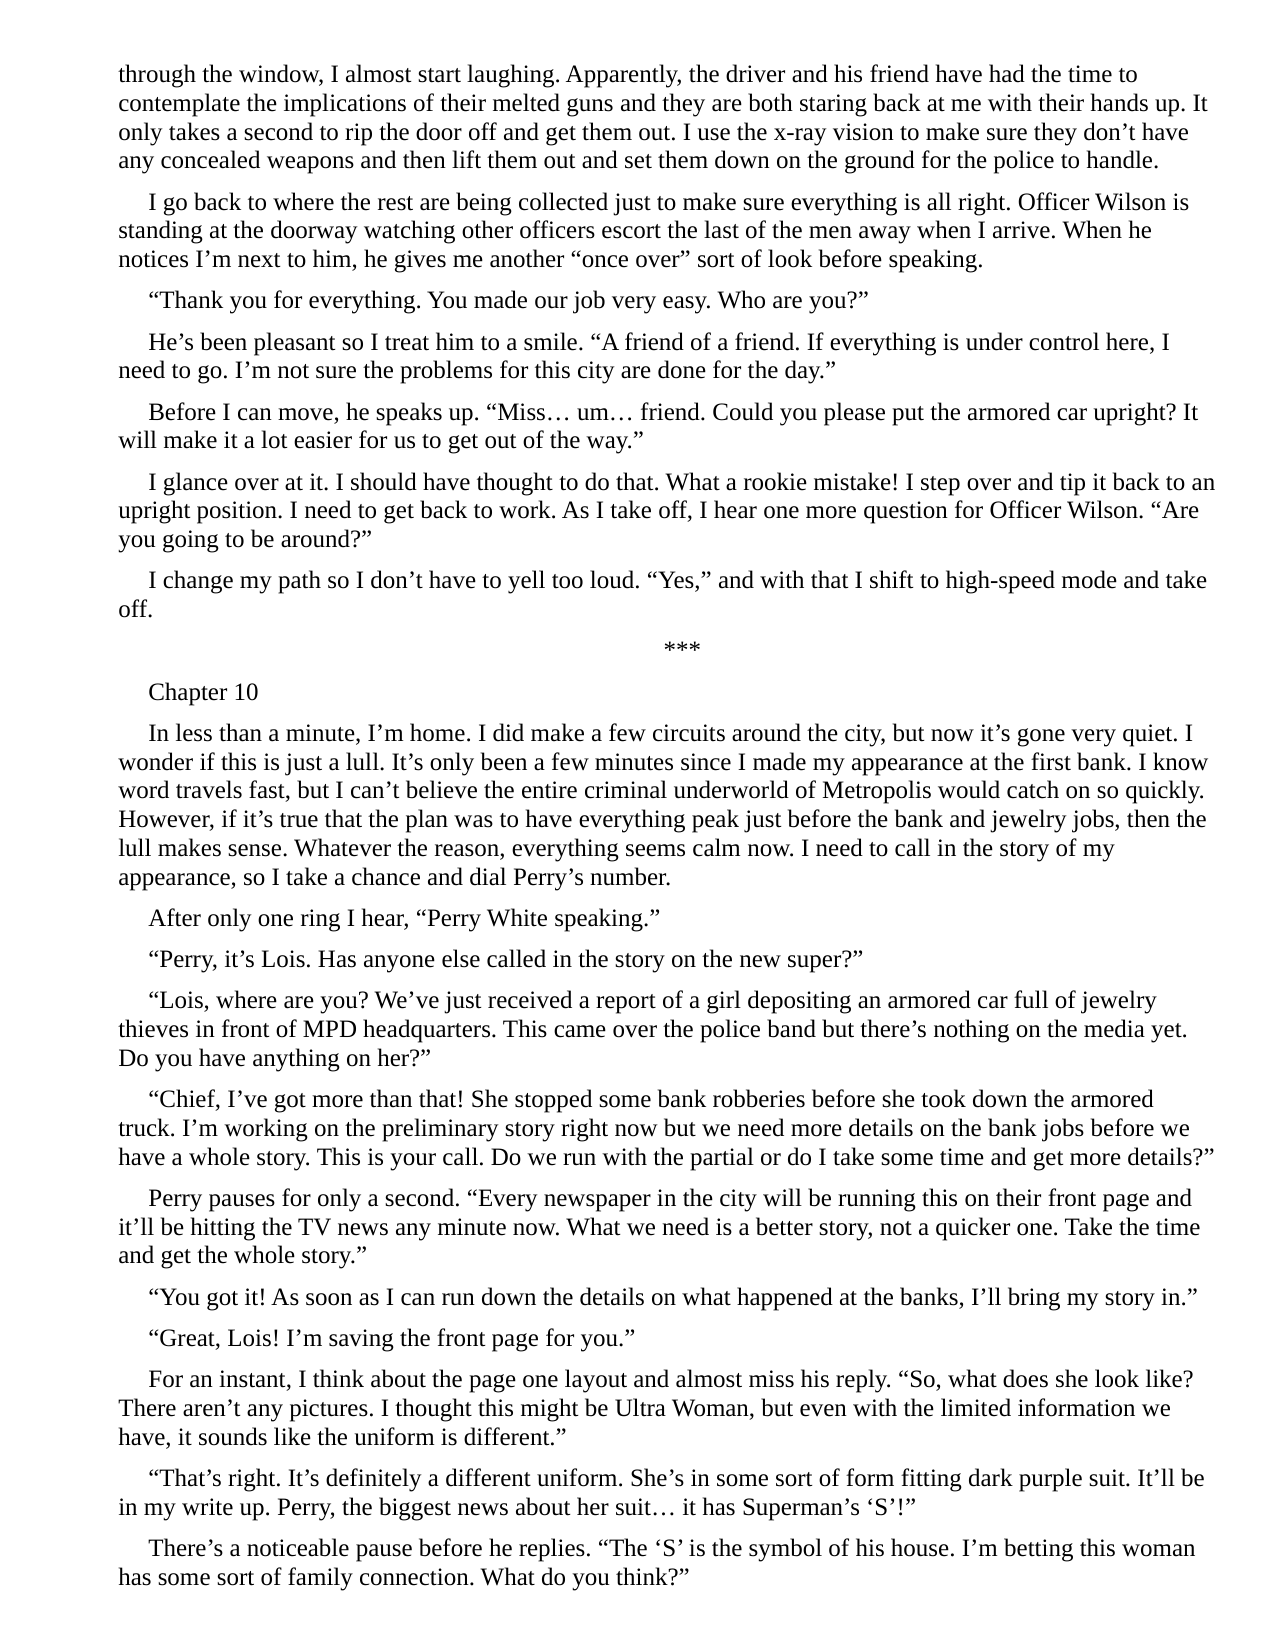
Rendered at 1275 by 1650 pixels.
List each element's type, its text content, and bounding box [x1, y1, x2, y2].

text Perry pauses for only a second. “Every newspaper in the city will be running this on their front page and it’ll be hitting the TV news any minute now. What we need is a better story, not a quicker one. Take the time and get the whole story.” [118, 1183, 1216, 1269]
text In less than a minute, I’m home. I did make a few circuits around the city, but now it’s gone very quiet. I wonder if this is just a lull. It’s only been a few minutes since I made my appearance at the first bank. I know word travels fast, but I can’t believe the entire criminal underworld of Metropolis would catch on so quickly. However, if it’s true that the plan was to have everything peak just before the bank and jewelry jobs, then the lull makes sense. Whatever the reason, everything seems calm now. I need to call in the story of my appearance, so I take a chance and dial Perry’s number. [118, 718, 1216, 890]
text For an instant, I think about the page one layout and almost miss his reply. “So, what does she look like? There aren’t any pictures. I thought this might be Ultra Woman, but even with the limited information we have, it sounds like the uniform is different.” [118, 1364, 1216, 1450]
text “Lois, where are you? We’ve just received a report of a girl depositing an armored car full of jewelry thieves in front of MPD headquarters. This came over the police band but there’s nothing on the media yet. Do you have anything on her?” [118, 985, 1216, 1072]
text After only one ring I hear, “Perry White speaking.” [118, 903, 1216, 932]
text I change my path so I don’t have to yell too loud. “Yes,” and with that I shift to high-speed mode and take off. [118, 565, 1216, 623]
text He’s been pleasant so I treat him to a smile. “A friend of a friend. If everything is under control here, I need to go. I’m not sure the problems for this city are done for the day.” [118, 327, 1216, 384]
text “Perry, it’s Lois. Has anyone else called in the story on the new super?” [118, 944, 1216, 973]
text “Great, Lois! I’m saving the front page for you.” [118, 1323, 1216, 1352]
text “Thank you for everything. You made our job very easy. Who are you?” [118, 285, 1216, 314]
text “Chief, I’ve got more than that! She stopped some bank robberies before she took down the armored truck. I’m working on the preliminary story right now but we need more details on the bank jobs before we have a whole story. This is your call. Do we run with the partial or do I take some time and get more details?” [118, 1084, 1216, 1170]
text through the window, I almost start laughing. Apparently, the driver and his friend have had the time to contemplate the implications of their melted guns and they are both staring back at me with their hands up. It only takes a second to rip the door off and get them out. I use the x-ray vision to make sure they don’t have any concealed weapons and then lift them out and set them down on the ground for the police to handle. [118, 59, 1216, 174]
text “You got it! As soon as I can run down the details on what happened at the banks, I’ll bring my story in.” [118, 1282, 1216, 1310]
text Before I can move, he speaks up. “Miss… um… friend. Could you please put the armored car upright? It will make it a lot easier for us to get out of the way.” [118, 397, 1216, 454]
text There’s a noticeable pause before he replies. “The ‘S’ is the symbol of his house. I’m betting this woman has some sort of family connection. What do you think?” [118, 1533, 1216, 1590]
text I glance over at it. I should have thought to do that. What a rookie mistake! I step over and tip it back to an upright position. I need to get back to work. As I take off, I hear one more question for Officer Wilson. “Are you going to be around?” [118, 467, 1216, 553]
text Chapter 10 [118, 677, 1216, 705]
text *** [118, 635, 1216, 664]
text I go back to where the rest are being collected just to make sure everything is all right. Officer Wilson is standing at the doorway watching other officers escort the last of the men away when I arrive. When he notices I’m next to him, he gives me another “once over” sort of look before speaking. [118, 187, 1216, 273]
text “That’s right. It’s definitely a different uniform. She’s in some sort of form fitting dark purple suit. It’ll be in my write up. Perry, the biggest news about her suit… it has Superman’s ‘S’!” [118, 1463, 1216, 1520]
